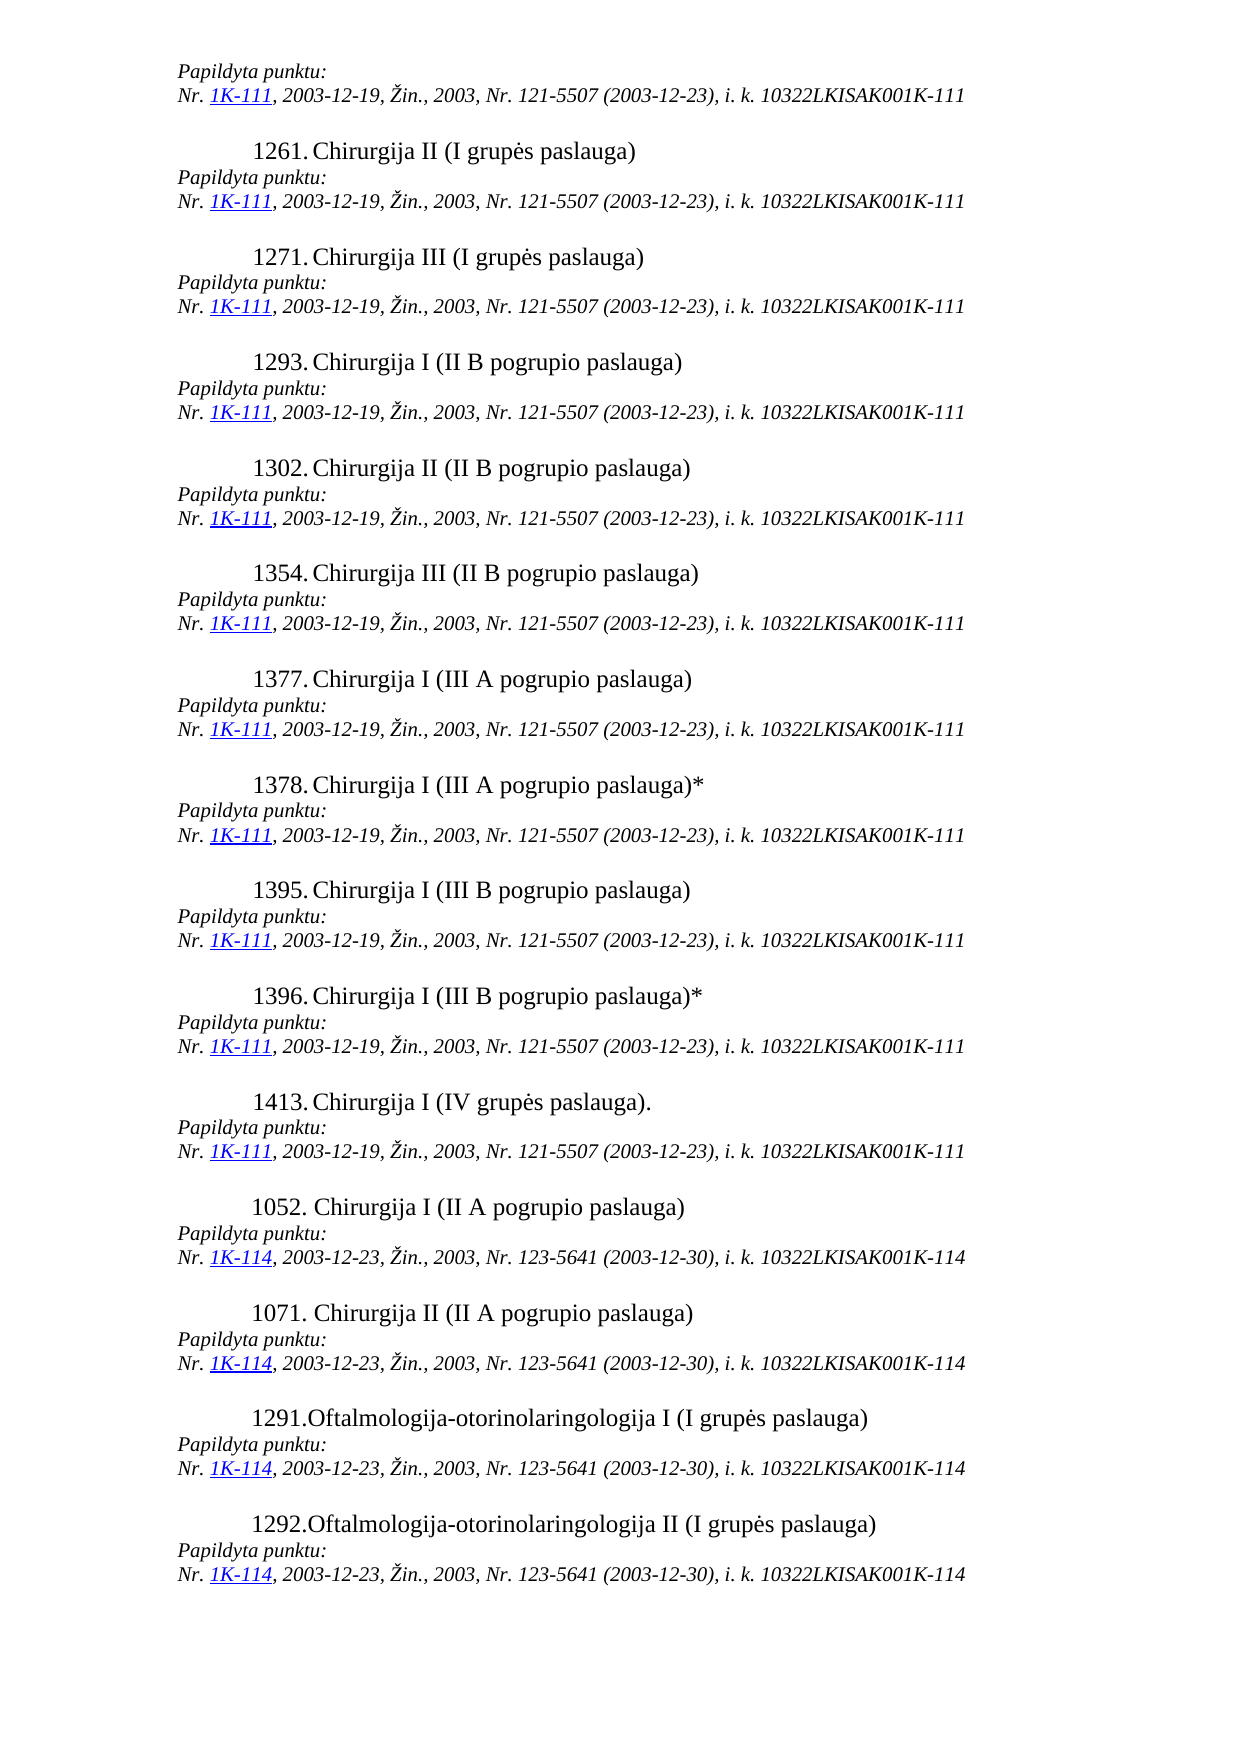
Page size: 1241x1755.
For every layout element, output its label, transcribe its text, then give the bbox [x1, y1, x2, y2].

text Papildyta punktu: [177, 1538, 1181, 1562]
text Papildyta punktu: [177, 587, 1181, 611]
text 1292.Oftalmologija-otorinolaringologija II (I grupės paslauga) [177, 1509, 1181, 1538]
text 1261. Chirurgija II (I grupės paslauga) [177, 136, 1181, 165]
text Papildyta punktu: [177, 1115, 1181, 1139]
text Papildyta punktu: [177, 1327, 1181, 1351]
text 1396. Chirurgija I (III B pogrupio paslauga)* [177, 981, 1181, 1010]
text Papildyta punktu: [177, 482, 1181, 506]
text 1413. Chirurgija I (IV grupės paslauga). [177, 1087, 1181, 1115]
text Papildyta punktu: [177, 1432, 1181, 1456]
text 1293. Chirurgija I (II B pogrupio paslauga) [177, 347, 1181, 376]
text Papildyta punktu: [177, 376, 1181, 400]
text Nr. 1K-111, 2003-12-19, Žin., 2003, Nr. 121-5507 (2003-12-23), i. k. 10322LKISAK001K-111 [177, 506, 1181, 530]
text Nr. 1K-114, 2003-12-23, Žin., 2003, Nr. 123-5641 (2003-12-30), i. k. 10322LKISAK001K-114 [177, 1562, 1181, 1586]
text Papildyta punktu: [177, 1221, 1181, 1245]
text Nr. 1K-111, 2003-12-19, Žin., 2003, Nr. 121-5507 (2003-12-23), i. k. 10322LKISAK001K-111 [177, 83, 1181, 107]
text 1395. Chirurgija I (III B pogrupio paslauga) [177, 875, 1181, 904]
text 1377. Chirurgija I (III A pogrupio paslauga) [177, 664, 1181, 693]
text Nr. 1K-111, 2003-12-19, Žin., 2003, Nr. 121-5507 (2003-12-23), i. k. 10322LKISAK001K-111 [177, 1034, 1181, 1058]
text Papildyta punktu: [177, 270, 1181, 294]
text Papildyta punktu: [177, 165, 1181, 189]
text 1052. Chirurgija I (II A pogrupio paslauga) [177, 1192, 1181, 1221]
text 1271. Chirurgija III (I grupės paslauga) [177, 242, 1181, 270]
text Papildyta punktu: [177, 693, 1181, 717]
text Nr. 1K-114, 2003-12-23, Žin., 2003, Nr. 123-5641 (2003-12-30), i. k. 10322LKISAK001K-114 [177, 1351, 1181, 1375]
text 1291.Oftalmologija-otorinolaringologija I (I grupės paslauga) [177, 1403, 1181, 1432]
text Nr. 1K-111, 2003-12-19, Žin., 2003, Nr. 121-5507 (2003-12-23), i. k. 10322LKISAK001K-111 [177, 928, 1181, 952]
text 1302. Chirurgija II (II B pogrupio paslauga) [177, 453, 1181, 482]
text Nr. 1K-111, 2003-12-19, Žin., 2003, Nr. 121-5507 (2003-12-23), i. k. 10322LKISAK001K-111 [177, 1139, 1181, 1163]
text Nr. 1K-111, 2003-12-19, Žin., 2003, Nr. 121-5507 (2003-12-23), i. k. 10322LKISAK001K-111 [177, 400, 1181, 424]
text 1071. Chirurgija II (II A pogrupio paslauga) [177, 1298, 1181, 1327]
text Nr. 1K-111, 2003-12-19, Žin., 2003, Nr. 121-5507 (2003-12-23), i. k. 10322LKISAK001K-111 [177, 611, 1181, 635]
text Nr. 1K-111, 2003-12-19, Žin., 2003, Nr. 121-5507 (2003-12-23), i. k. 10322LKISAK001K-111 [177, 189, 1181, 213]
text Nr. 1K-111, 2003-12-19, Žin., 2003, Nr. 121-5507 (2003-12-23), i. k. 10322LKISAK001K-111 [177, 717, 1181, 741]
text Papildyta punktu: [177, 904, 1181, 928]
text Papildyta punktu: [177, 1010, 1181, 1034]
text Nr. 1K-114, 2003-12-23, Žin., 2003, Nr. 123-5641 (2003-12-30), i. k. 10322LKISAK001K-114 [177, 1245, 1181, 1269]
text Papildyta punktu: [177, 798, 1181, 822]
text Nr. 1K-111, 2003-12-19, Žin., 2003, Nr. 121-5507 (2003-12-23), i. k. 10322LKISAK001K-111 [177, 822, 1181, 847]
text Papildyta punktu: [177, 59, 1181, 83]
text Nr. 1K-114, 2003-12-23, Žin., 2003, Nr. 123-5641 (2003-12-30), i. k. 10322LKISAK001K-114 [177, 1456, 1181, 1480]
text 1354. Chirurgija III (II B pogrupio paslauga) [177, 558, 1181, 587]
text Nr. 1K-111, 2003-12-19, Žin., 2003, Nr. 121-5507 (2003-12-23), i. k. 10322LKISAK001K-111 [177, 294, 1181, 318]
text 1378. Chirurgija I (III A pogrupio paslauga)* [177, 770, 1181, 798]
